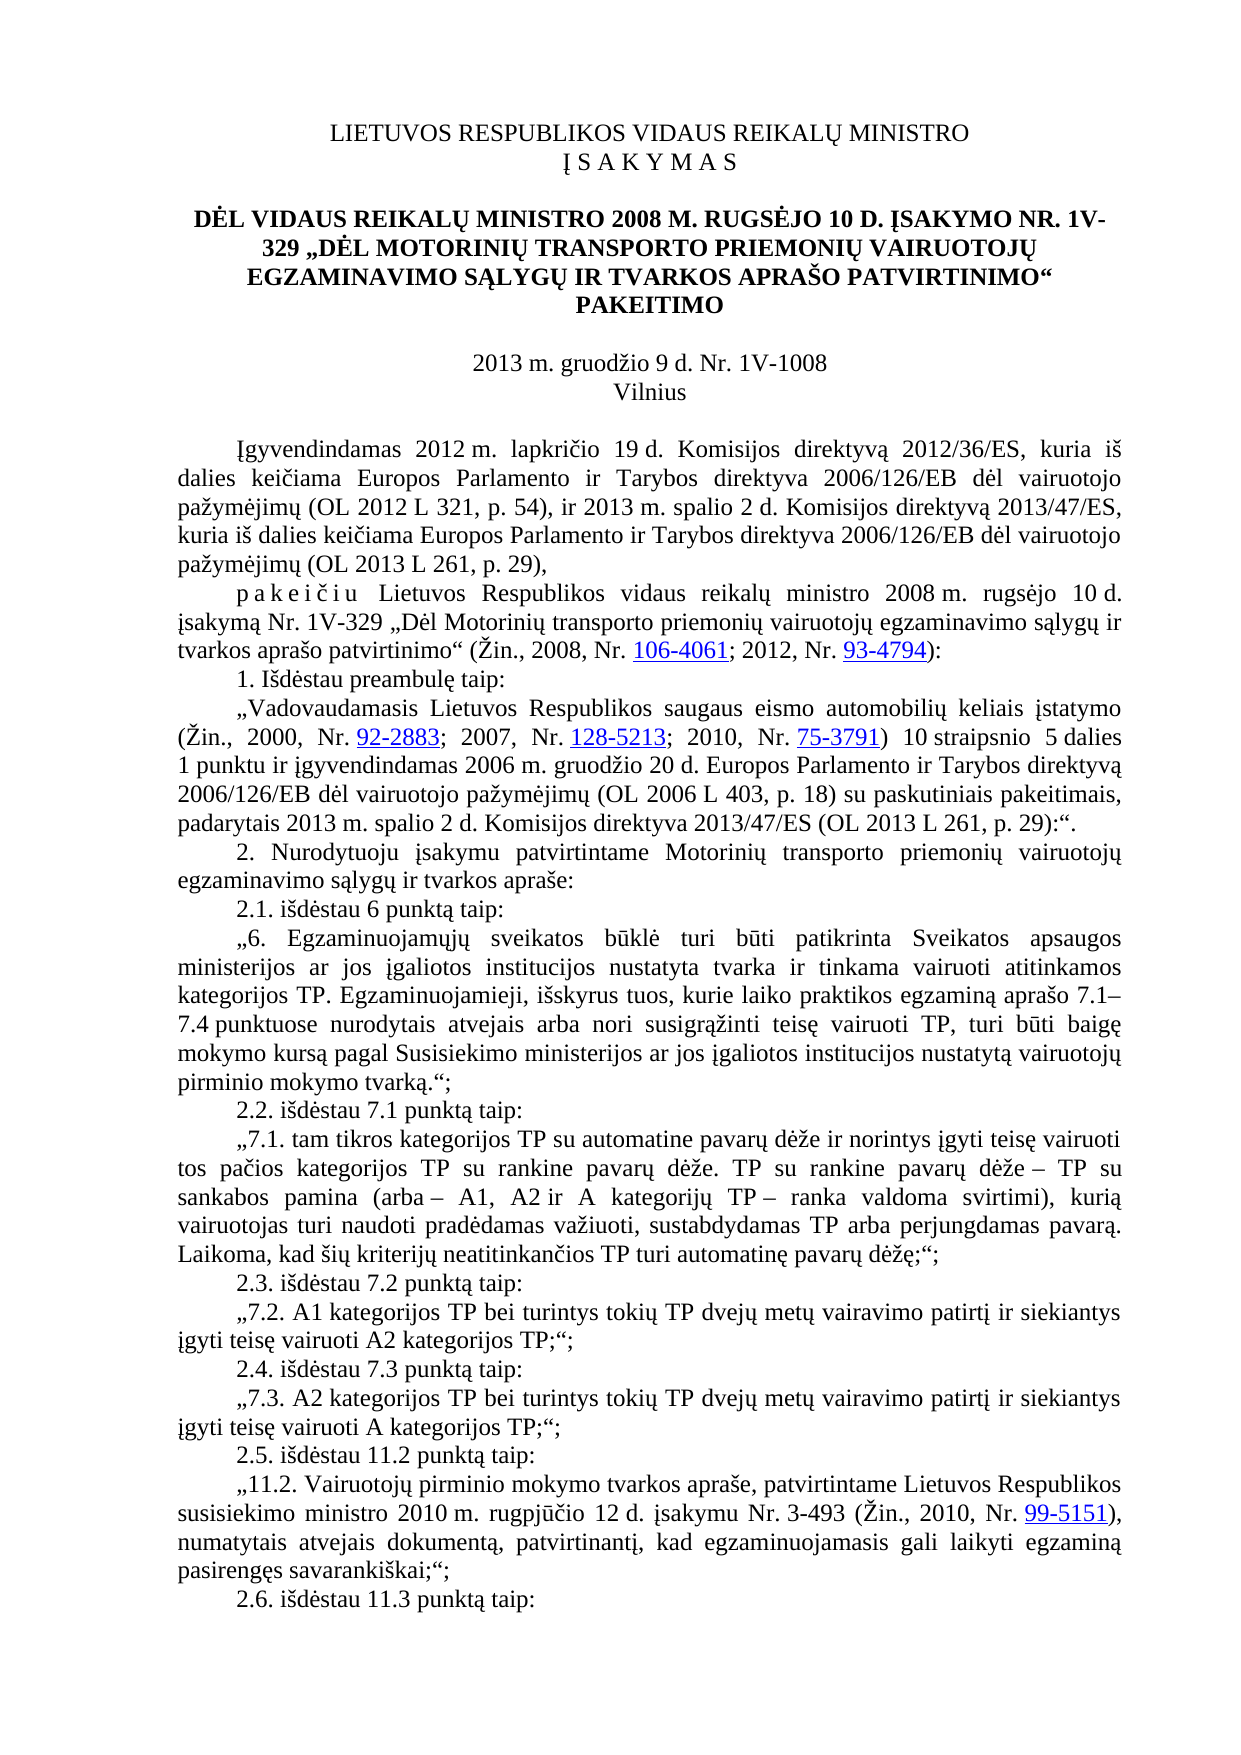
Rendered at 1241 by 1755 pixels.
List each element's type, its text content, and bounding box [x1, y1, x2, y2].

text 1. Išdėstau preambulę taip: [177, 664, 1122, 693]
text 2.6. išdėstau 11.3 punktą taip: [177, 1584, 1122, 1613]
text 2.2. išdėstau 7.1 punktą taip: [177, 1096, 1122, 1124]
text LIETUVOS RESPUBLIKOS VIDAUS REIKALŲ ministRO [177, 118, 1122, 147]
text 2013 m. gruodžio 9 d. Nr. 1V-1008 [177, 348, 1122, 377]
text „Vadovaudamasis Lietuvos Respublikos saugaus eismo automobilių keliais įstatymo (Žin., 2000, Nr. 92-2883; 2007, Nr. 128-5213; 2010, Nr. 75-3791) 10 straipsnio 5 dalies 1 punktu ir įgyvendindamas 2006 m. gruodžio 20 d. Europos Parlamento ir Tarybos direktyvą 2006/126/EB dėl vairuotojo pažymėjimų (OL 2006 L 403, p. 18) su paskutiniais pakeitimais, padarytais 2013 m. spalio 2 d. Komisijos direktyva 2013/47/ES (OL 2013 L 261, p. 29):“. [177, 693, 1122, 837]
text 2.3. išdėstau 7.2 punktą taip: [177, 1268, 1122, 1297]
text pakeičiu Lietuvos Respublikos vidaus reikalų ministro 2008 m. rugsėjo 10 d. įsakymą Nr. 1V-329 „Dėl Motorinių transporto priemonių vairuotojų egzaminavimo sąlygų ir tvarkos aprašo patvirtinimo“ (Žin., 2008, Nr. 106-4061; 2012, Nr. 93-4794): [177, 578, 1122, 664]
text Įgyvendindamas 2012 m. lapkričio 19 d. Komisijos direktyvą 2012/36/ES, kuria iš dalies keičiama Europos Parlamento ir Tarybos direktyva 2006/126/EB dėl vairuotojo pažymėjimų (OL 2012 L 321, p. 54), ir 2013 m. spalio 2 d. Komisijos direktyvą 2013/47/ES, kuria iš dalies keičiama Europos Parlamento ir Tarybos direktyva 2006/126/EB dėl vairuotojo pažymėjimų (OL 2013 L 261, p. 29), [177, 434, 1122, 578]
text „7.3. A2 kategorijos TP bei turintys tokių TP dvejų metų vairavimo patirtį ir siekiantys įgyti teisę vairuoti A kategorijos TP;“; [177, 1383, 1122, 1441]
text Į S A K Y M A S [177, 147, 1122, 176]
text 2. Nurodytuoju įsakymu patvirtintame Motorinių transporto priemonių vairuotojų egzaminavimo sąlygų ir tvarkos apraše: [177, 837, 1122, 894]
text Vilnius [177, 377, 1122, 406]
text DĖL VIDAUS REIKALŲ MINISTRO 2008 m. rugsėjo 10 d. įsakymo Nr. 1V-329 „DĖL MOTORINIŲ transporto priemonių vairuotojų egzaminavimo SĄLYGŲ ir tvarkos aprašo patvirtinimo“ PAKEITIMO [177, 204, 1122, 319]
text „6. Egzaminuojamųjų sveikatos būklė turi būti patikrinta Sveikatos apsaugos ministerijos ar jos įgaliotos institucijos nustatyta tvarka ir tinkama vairuoti atitinkamos kategorijos TP. Egzaminuojamieji, išskyrus tuos, kurie laiko praktikos egzaminą aprašo 7.1–7.4 punktuose nurodytais atvejais arba nori susigrąžinti teisę vairuoti TP, turi būti baigę mokymo kursą pagal Susisiekimo ministerijos ar jos įgaliotos institucijos nustatytą vairuotojų pirminio mokymo tvarką.“; [177, 923, 1122, 1096]
text 2.5. išdėstau 11.2 punktą taip: [177, 1441, 1122, 1469]
text „7.1. tam tikros kategorijos TP su automatine pavarų dėže ir norintys įgyti teisę vairuoti tos pačios kategorijos TP su rankine pavarų dėže. TP su rankine pavarų dėže – TP su sankabos pamina (arba – A1, A2 ir A kategorijų TP – ranka valdoma svirtimi), kurią vairuotojas turi naudoti pradėdamas važiuoti, sustabdydamas TP arba perjungdamas pavarą. Laikoma, kad šių kriterijų neatitinkančios TP turi automatinę pavarų dėžę;“; [177, 1124, 1122, 1268]
text 2.4. išdėstau 7.3 punktą taip: [177, 1354, 1122, 1383]
text „11.2. Vairuotojų pirminio mokymo tvarkos apraše, patvirtintame Lietuvos Respublikos susisiekimo ministro 2010 m. rugpjūčio 12 d. įsakymu Nr. 3-493 (Žin., 2010, Nr. 99-5151), numatytais atvejais dokumentą, patvirtinantį, kad egzaminuojamasis gali laikyti egzaminą pasirengęs savarankiškai;“; [177, 1469, 1122, 1584]
text 2.1. išdėstau 6 punktą taip: [177, 894, 1122, 923]
text „7.2. A1 kategorijos TP bei turintys tokių TP dvejų metų vairavimo patirtį ir siekiantys įgyti teisę vairuoti A2 kategorijos TP;“; [177, 1297, 1122, 1354]
